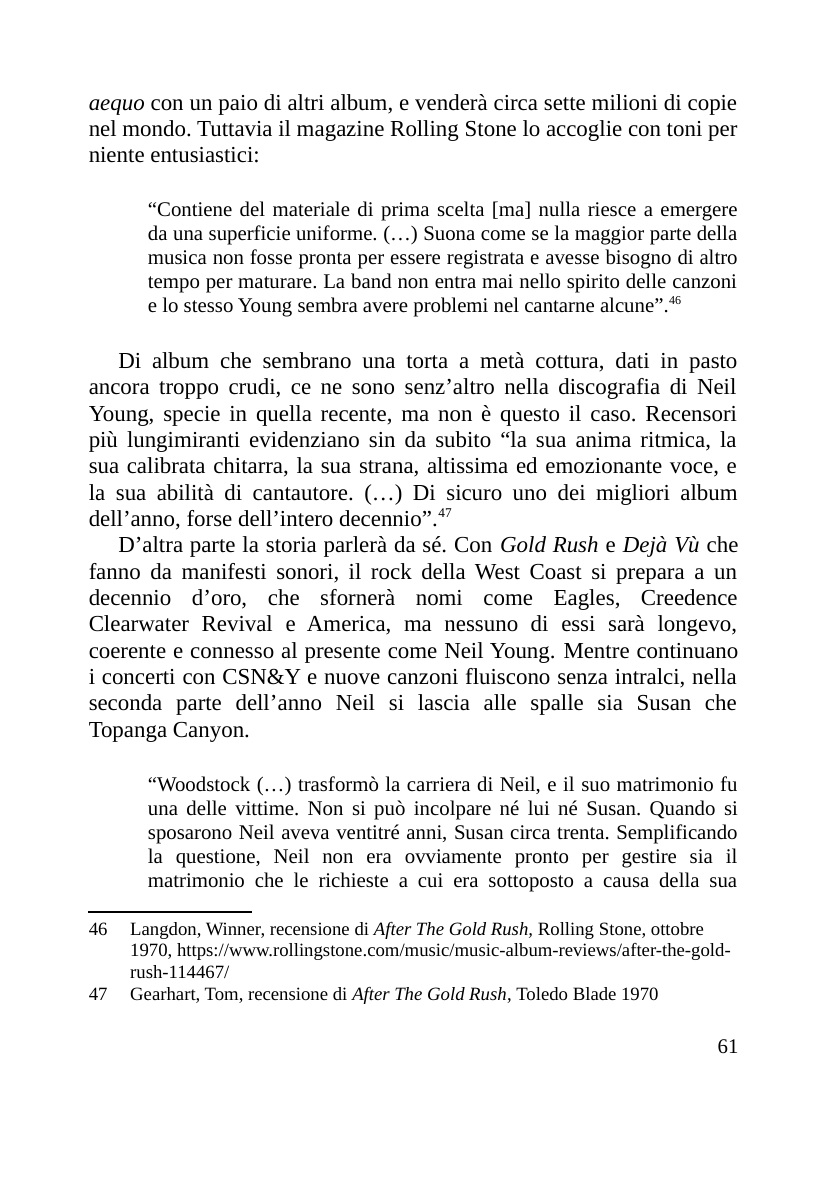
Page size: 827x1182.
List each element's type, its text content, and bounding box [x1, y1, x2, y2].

text “Woodstock (…) trasformò la carriera di Neil, e il suo matrimonio fu una delle vittime. Non si può incolpare né lui né Susan. Quando si sposarono Neil aveva ventitré anni, Susan circa trenta. Semplificando la questione, Neil non era ovviamente pronto per gestire sia il matrimonio che le richieste a cui era sottoposto a causa della sua [148, 772, 738, 892]
text D’altra parte la storia parlerà da sé. Con Gold Rush e Dejà Vù che fanno da manifesti sonori, il rock della West Coast si prepara a un decennio d’oro, che sfornerà nomi come Eagles, Creedence Clearwater Revival e America, ma nessuno di essi sarà longevo, coerente e connesso al presente come Neil Young. Mentre continuano i concerti con CSN&Y e nuove canzoni fluiscono senza intralci, nella seconda parte dell’anno Neil si lascia alle spalle sia Susan che Topanga Canyon. [88, 531, 738, 742]
text Langdon, Winner, recensione di After The Gold Rush, Rolling Stone, ottobre 1970, https://www.rollingstone.com/music/music-album-reviews/after-the-gold-rush-114467/ [88, 918, 738, 982]
text Gearhart, Tom, recensione di After The Gold Rush, Toledo Blade 1970 [88, 982, 738, 1004]
text Di album che sembrano una torta a metà cottura, dati in pasto ancora troppo crudi, ce ne sono senz’altro nella discografia di Neil Young, specie in quella recente, ma non è questo il caso. Recensori più lungimiranti evidenziano sin da subito “la sua anima ritmica, la sua calibrata chitarra, la sua strana, altissima ed emozionante voce, e la sua abilità di cantautore. (…) Di sicuro uno dei migliori album dell’anno, forse dell’intero decennio”. [88, 347, 738, 531]
text “Contiene del materiale di prima scelta [ma] nulla riesce a emergere da una superficie uniforme. (…) Suona come se la maggior parte della musica non fosse pronta per essere registrata e avesse bisogno di altro tempo per maturare. La band non entra mai nello spirito delle canzoni e lo stesso Young sembra avere problemi nel cantarne alcune”. [148, 197, 738, 317]
text aequo con un paio di altri album, e venderà circa sette milioni di copie nel mondo. Tuttavia il magazine Rolling Stone lo accoglie con toni per niente entusiastici: [88, 88, 738, 168]
